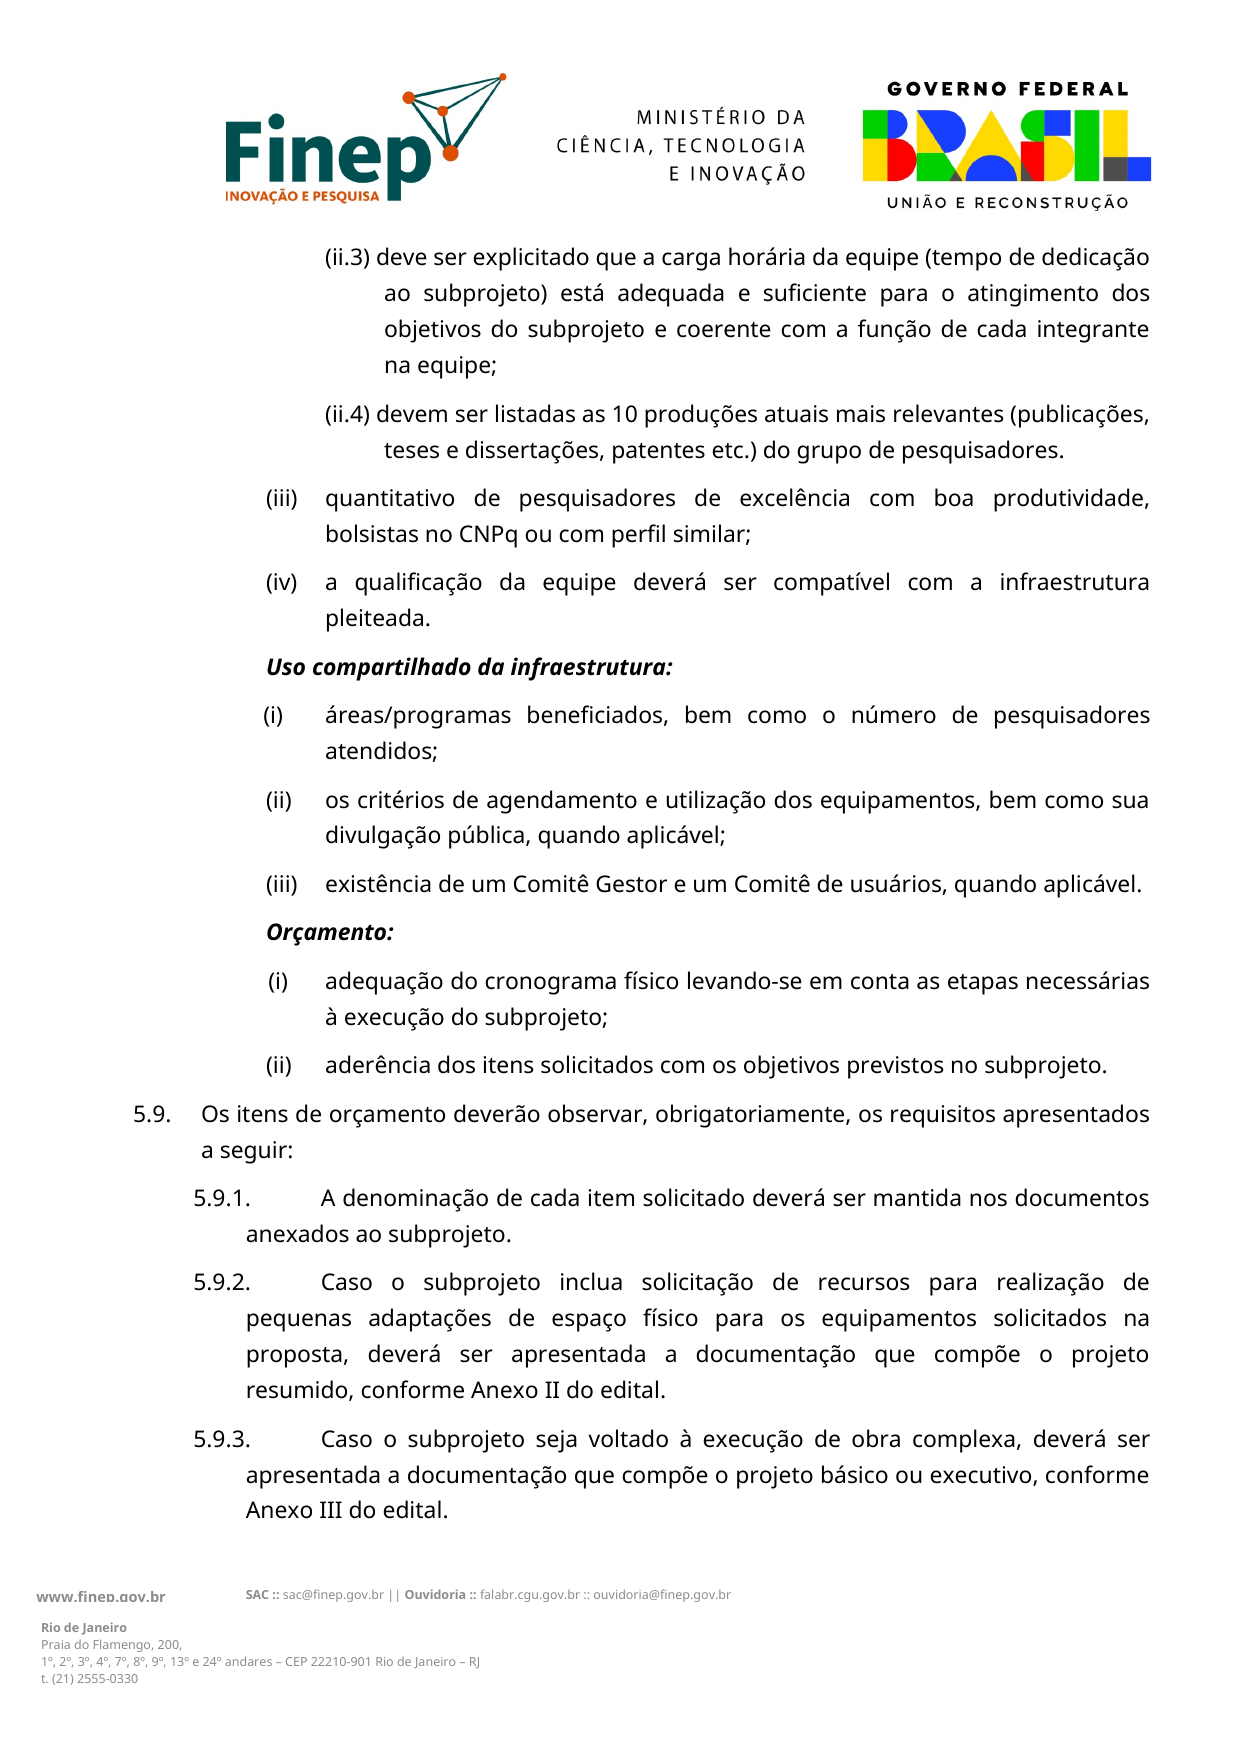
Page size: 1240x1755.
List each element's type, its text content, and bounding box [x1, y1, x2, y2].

list A denominação de cada item solicitado deverá ser mantida nos documentos anexados ao subprojeto. [193, 1182, 1151, 1249]
list adequação do cronograma físico levando-se em conta as etapas necessárias à execução do subprojeto; [268, 965, 1151, 1032]
list existência de um Comitê Gestor e um Comitê de usuários, quando aplicável. [266, 868, 1151, 899]
text (ii.4) devem ser listadas as 10 produções atuais mais relevantes (publicações, teses e dissertações, patentes etc.) do grupo de pesquisadores. [325, 398, 1151, 465]
list quantitativo de pesquisadores de excelência com boa produtividade, bolsistas no CNPq ou com perfil similar; [266, 482, 1151, 549]
text (ii.3) deve ser explicitado que a carga horária da equipe (tempo de dedicação ao subprojeto) está adequada e suficiente para o atingimento dos objetivos do subprojeto e coerente com a função de cada integrante na equipe; [325, 241, 1151, 380]
list Caso o subprojeto inclua solicitação de recursos para realização de pequenas adaptações de espaço físico para os equipamentos solicitados na proposta, deverá ser apresentada a documentação que compõe o projeto resumido, conforme Anexo II do edital. [193, 1266, 1151, 1405]
list a qualificação da equipe deverá ser compatível com a infraestrutura pleiteada. [266, 566, 1151, 633]
list aderência dos itens solicitados com os objetivos previstos no subprojeto. [266, 1049, 1151, 1080]
list áreas/programas beneficiados, bem como o número de pesquisadores atendidos; [263, 699, 1151, 766]
list os critérios de agendamento e utilização dos equipamentos, bem como sua divulgação pública, quando aplicável; [266, 783, 1151, 851]
text Uso compartilhado da infraestrutura: [266, 651, 1151, 682]
list Os itens de orçamento deverão observar, obrigatoriamente, os requisitos apresentados a seguir: [133, 1098, 1151, 1165]
list Caso o subprojeto seja voltado à execução de obra complexa, deverá ser apresentada a documentação que compõe o projeto básico ou executivo, conforme Anexo III do edital. [193, 1423, 1151, 1526]
text Orçamento: [266, 916, 1151, 948]
